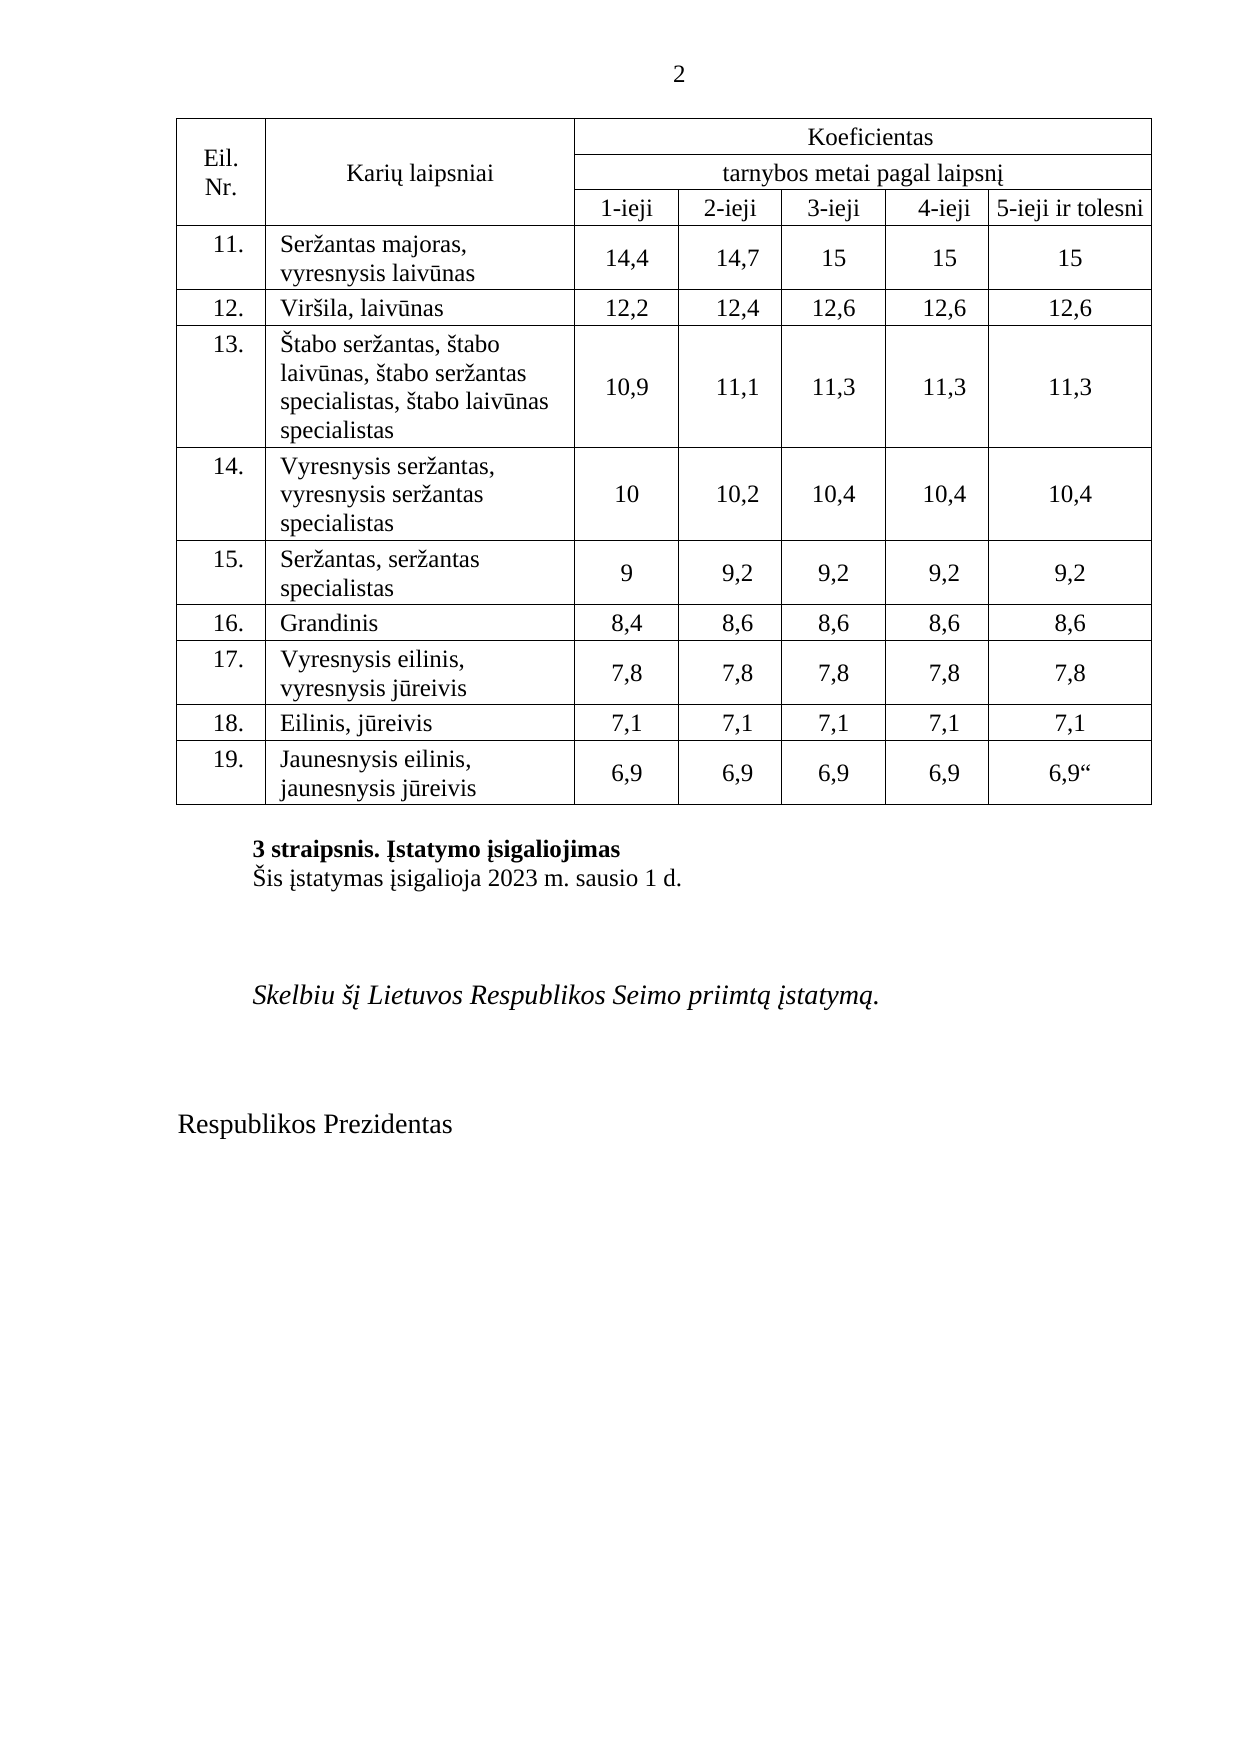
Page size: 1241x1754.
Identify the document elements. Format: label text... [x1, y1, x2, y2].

table_cell 12,6 [886, 290, 988, 325]
table_header Karių laipsniai [266, 119, 574, 225]
table_cell 14,4 [575, 226, 678, 289]
table_cell 8,6 [679, 605, 781, 640]
text Šis įstatymas įsigalioja 2023 m. sausio 1 d. [177, 863, 1181, 892]
table_cell Viršila, laivūnas [266, 290, 574, 325]
table_cell Seržantas, seržantas specialistas [266, 541, 574, 604]
table_cell tarnybos metai pagal laipsnį [575, 155, 1151, 189]
text 3 straipsnis. Įstatymo įsigaliojimas [177, 834, 1181, 863]
table_cell 7,1 [575, 705, 678, 740]
table_cell Vyresnysis seržantas, vyresnysis seržantas specialistas [266, 448, 574, 540]
table_cell 12,6 [989, 290, 1151, 325]
table_cell 7,8 [886, 641, 988, 704]
table_cell 10,9 [575, 326, 678, 447]
table_cell 15 [886, 226, 988, 289]
table_cell Seržantas majoras, vyresnysis laivūnas [266, 226, 574, 289]
table_cell 10 [575, 448, 678, 540]
table_cell 4-ieji [886, 190, 988, 225]
table_cell Eilinis, jūreivis [266, 705, 574, 740]
table_cell 14. [177, 448, 265, 540]
table_cell 6,9“ [989, 741, 1151, 804]
table_cell 11. [177, 226, 265, 289]
table_cell Grandinis [266, 605, 574, 640]
table_cell 9,2 [782, 541, 885, 604]
table_cell 8,4 [575, 605, 678, 640]
table_cell 7,1 [679, 705, 781, 740]
table_cell 15. [177, 541, 265, 604]
table_cell 8,6 [989, 605, 1151, 640]
table_cell 7,1 [886, 705, 988, 740]
table_cell 7,8 [989, 641, 1151, 704]
table_cell 19. [177, 741, 265, 804]
table_cell 9 [575, 541, 678, 604]
table_cell 11,3 [886, 326, 988, 447]
table_cell 6,9 [679, 741, 781, 804]
table_cell 12,4 [679, 290, 781, 325]
table_header Eil. Nr. [177, 119, 265, 225]
table_cell Štabo seržantas, štabo laivūnas, štabo seržantas specialistas, štabo laivūnas specialistas [266, 326, 574, 447]
table_cell 8,6 [886, 605, 988, 640]
table_cell 9,2 [886, 541, 988, 604]
table_cell 12,6 [782, 290, 885, 325]
table_cell 10,4 [886, 448, 988, 540]
table_cell Vyresnysis eilinis, vyresnysis jūreivis [266, 641, 574, 704]
table_cell 11,3 [782, 326, 885, 447]
table_cell 10,2 [679, 448, 781, 540]
table_cell 15 [989, 226, 1151, 289]
table_cell 16. [177, 605, 265, 640]
table_cell 10,4 [989, 448, 1151, 540]
table_cell 3-ieji [782, 190, 885, 225]
table_cell 11,1 [679, 326, 781, 447]
text Skelbiu šį Lietuvos Respublikos Seimo priimtą įstatymą. [177, 978, 1181, 1010]
table_cell 6,9 [782, 741, 885, 804]
table_cell 11,3 [989, 326, 1151, 447]
table_cell 7,1 [989, 705, 1151, 740]
table_cell 18. [177, 705, 265, 740]
table_cell 7,8 [782, 641, 885, 704]
table_cell 6,9 [886, 741, 988, 804]
table_cell Jaunesnysis eilinis, jaunesnysis jūreivis [266, 741, 574, 804]
table_cell 1-ieji [575, 190, 678, 225]
table_cell 5-ieji ir tolesni [989, 190, 1151, 225]
table_cell 7,8 [679, 641, 781, 704]
table_cell 9,2 [989, 541, 1151, 604]
table_cell 6,9 [575, 741, 678, 804]
table_cell 12,2 [575, 290, 678, 325]
table_cell 15 [782, 226, 885, 289]
table_cell 17. [177, 641, 265, 704]
table_cell 2-ieji [679, 190, 781, 225]
table_cell 9,2 [679, 541, 781, 604]
table_cell 13. [177, 326, 265, 447]
table_header Koeficientas [575, 119, 1151, 154]
text Respublikos Prezidentas [177, 1107, 1181, 1140]
table_cell 12. [177, 290, 265, 325]
table_cell 8,6 [782, 605, 885, 640]
table_cell 14,7 [679, 226, 781, 289]
table_cell 10,4 [782, 448, 885, 540]
table_cell 7,8 [575, 641, 678, 704]
table_cell 7,1 [782, 705, 885, 740]
